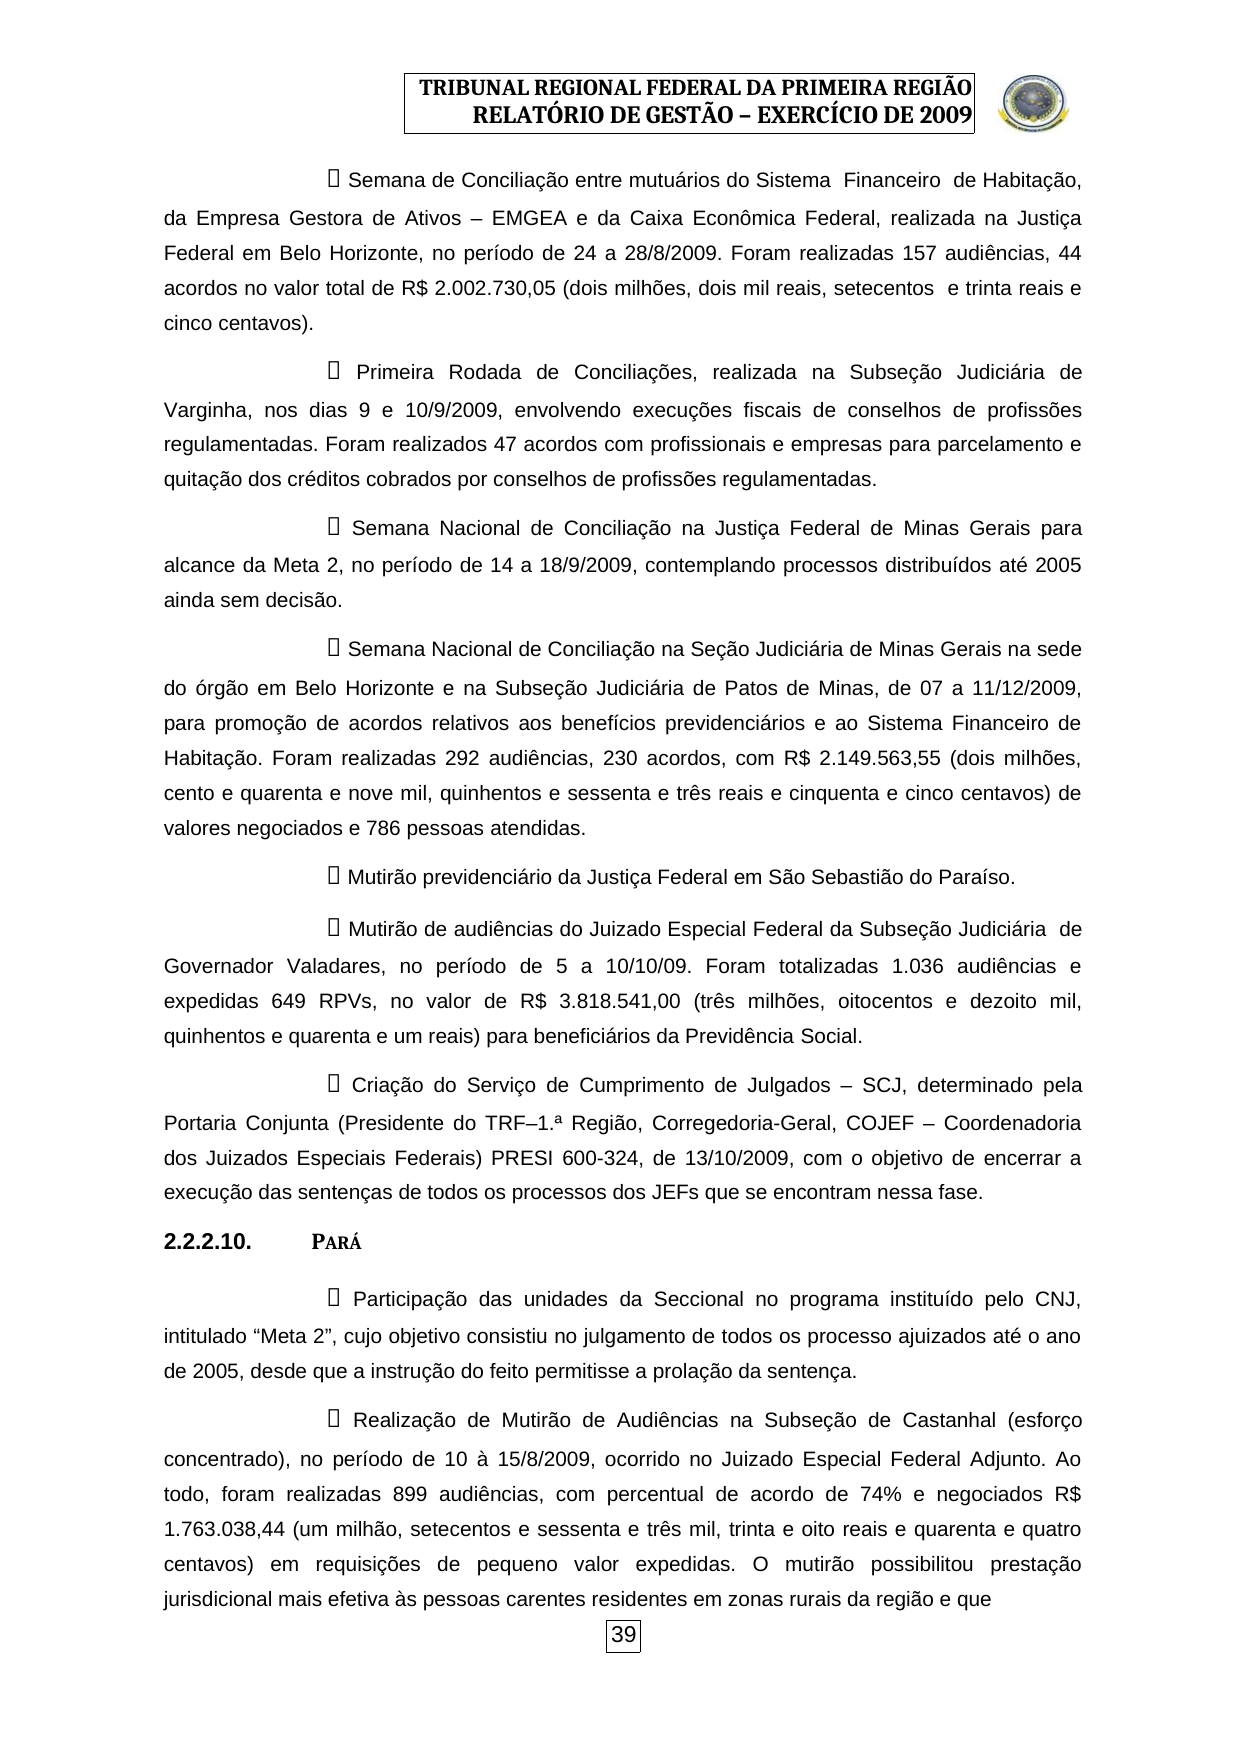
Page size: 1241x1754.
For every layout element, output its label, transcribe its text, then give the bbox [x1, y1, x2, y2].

picture [997, 75, 1070, 133]
text  Primeira Rodada de Conciliações, realizada na Subseção Judiciária de Varginha, nos dias 9 e 10/9/2009, envolvendo execuções fiscais de conselhos de profissões regulamentadas. Foram realizados 47 acordos com profissionais e empresas para parcelamento e quitação dos créditos cobrados por conselhos de profissões regulamentadas. [163, 352, 1083, 491]
text  Mutirão previdenciário da Justiça Federal em São Sebastião do Paraíso. [326, 858, 1163, 892]
text  Semana Nacional de Conciliação na Seção Judiciária de Minas Gerais na sede do órgão em Belo Horizonte e na Subseção Judiciária de Patos de Minas, de 07 a 11/12/2009, para promoção de acordos relativos aos benefícios previdenciários e ao Sistema Financeiro de Habitação. Foram realizadas 292 audiências, 230 acordos, com R$ 2.149.563,55 (dois milhões, cento e quarenta e nove mil, quinhentos e sessenta e três reais e cinquenta e cinco centavos) de valores negociados e 786 pessoas atendidas. [163, 630, 1083, 840]
list PARÁ [163, 1228, 1163, 1255]
text  Realização de Mutirão de Audiências na Subseção de Castanhal (esforço concentrado), no período de 10 à 15/8/2009, ocorrido no Juizado Especial Federal Adjunto. Ao todo, foram realizadas 899 audiências, com percentual de acordo de 74% e negociados R$ 1.763.038,44 (um milhão, setecentos e sessenta e três mil, trinta e oito reais e quarenta e quatro centavos) em requisições de pequeno valor expedidas. O mutirão possibilitou prestação jurisdicional mais efetiva às pessoas carentes residentes em zonas rurais da região e que [163, 1401, 1083, 1611]
text  Semana Nacional de Conciliação na Justiça Federal de Minas Gerais para alcance da Meta 2, no período de 14 a 18/9/2009, contemplando processos distribuídos até 2005 ainda sem decisão. [163, 508, 1083, 612]
text  Mutirão de audiências do Juizado Especial Federal da Subseção Judiciária de Governador Valadares, no período de 5 a 10/10/09. Foram totalizadas 1.036 audiências e expedidas 649 RPVs, no valor de R$ 3.818.541,00 (três milhões, oitocentos e dezoito mil, quinhentos e quarenta e um reais) para beneficiários da Previdência Social. [163, 909, 1083, 1048]
text  Semana de Conciliação entre mutuários do Sistema Financeiro de Habitação, da Empresa Gestora de Ativos – EMGEA e da Caixa Econômica Federal, realizada na Justiça Federal em Belo Horizonte, no período de 24 a 28/8/2009. Foram realizadas 157 audiências, 44 acordos no valor total de R$ 2.002.730,05 (dois milhões, dois mil reais, setecentos e trinta reais e cinco centavos). [163, 160, 1083, 335]
text  Participação das unidades da Seccional no programa instituído pelo CNJ, intitulado “Meta 2”, cujo objetivo consistiu no julgamento de todos os processo ajuizados até o ano de 2005, desde que a instrução do feito permitisse a prolação da sentença. [163, 1279, 1083, 1383]
text  Criação do Serviço de Cumprimento de Julgados – SCJ, determinado pela Portaria Conjunta (Presidente do TRF–1.ª Região, Corregedoria-Geral, COJEF – Coordenadoria dos Juizados Especiais Federais) PRESI 600-324, de 13/10/2009, com o objetivo de encerrar a execução das sentenças de todos os processos dos JEFs que se encontram nessa fase. [163, 1065, 1083, 1204]
